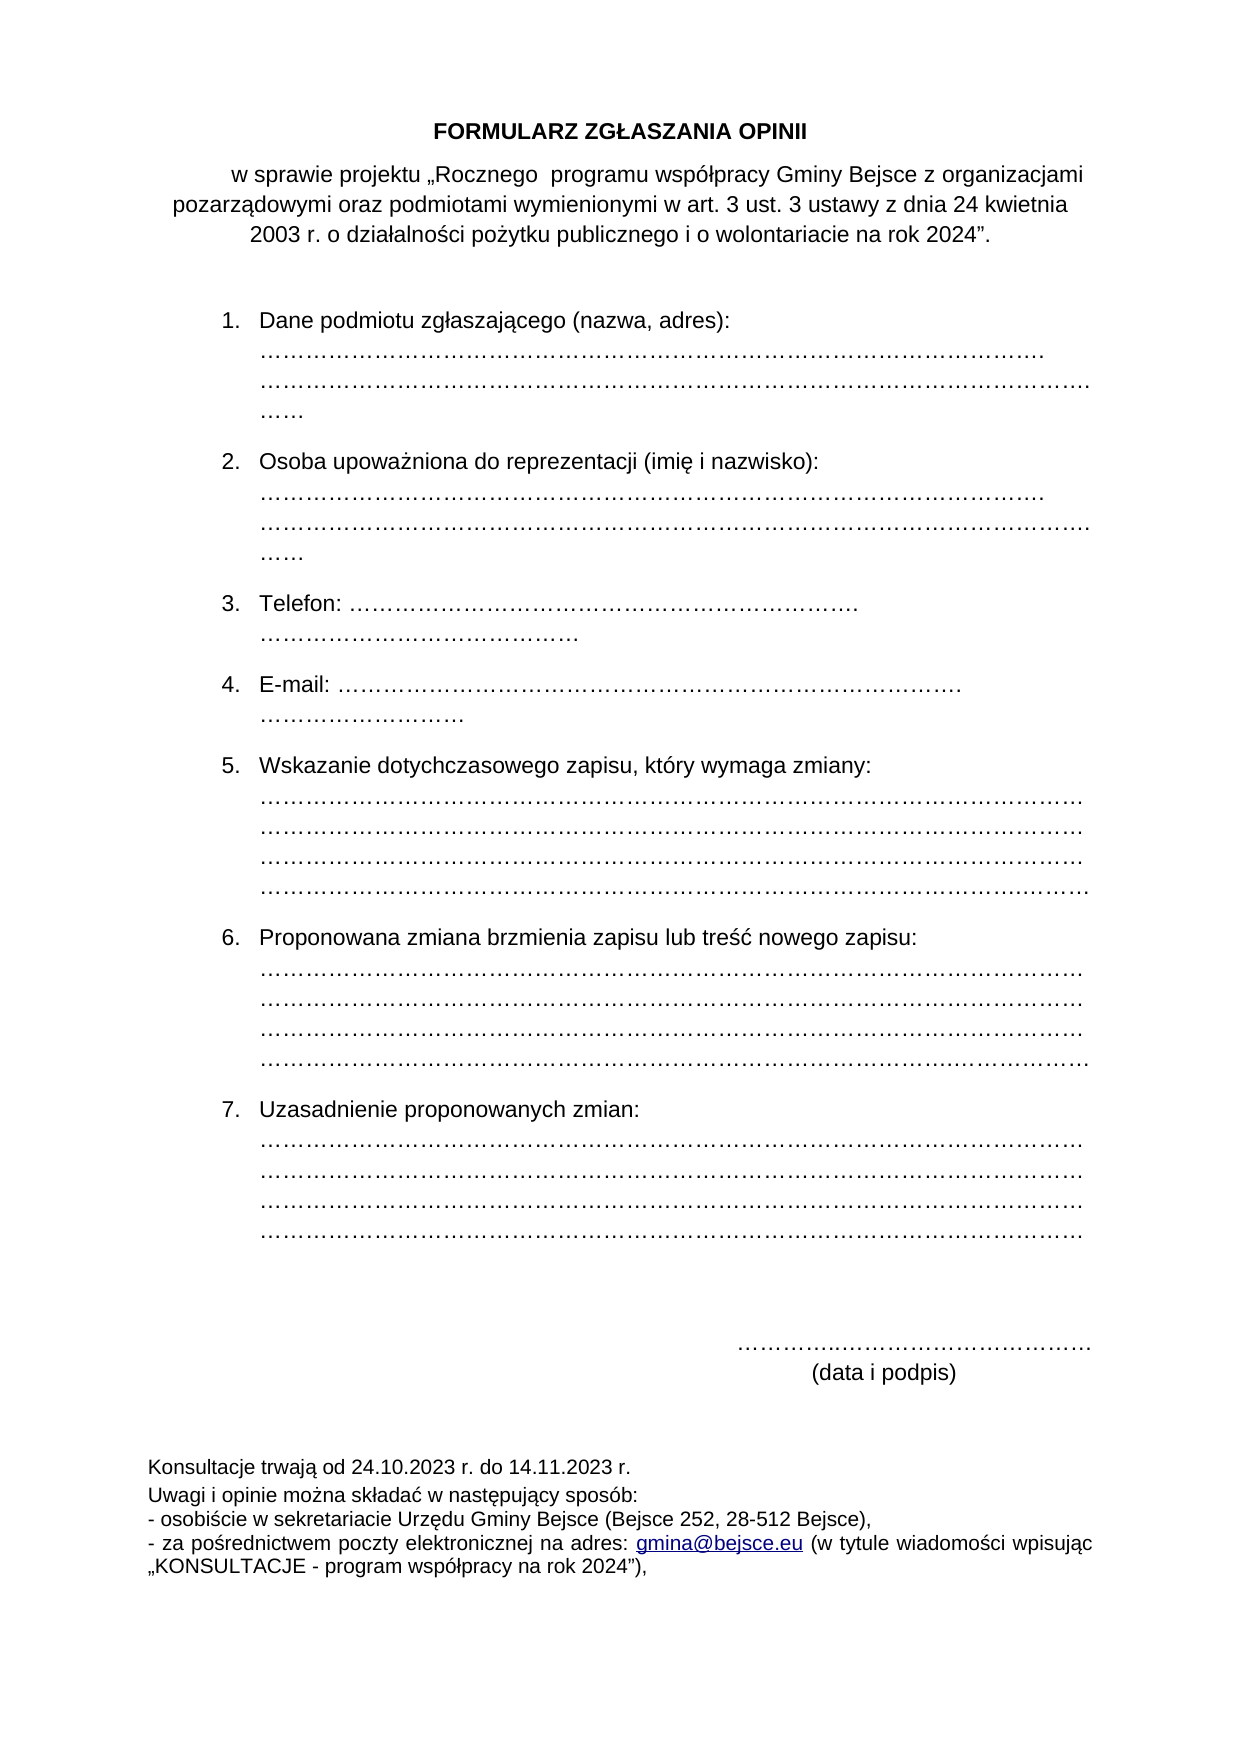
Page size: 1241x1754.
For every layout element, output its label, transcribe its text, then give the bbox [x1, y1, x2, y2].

text Uwagi i opinie można składać w następujący sposób: [148, 1482, 1092, 1506]
text …………..…………………………… [148, 1328, 1092, 1355]
text - osobiście w sekretariacie Urzędu Gminy Bejsce (Bejsce 252, 28-512 Bejsce), [148, 1506, 1092, 1530]
list Dane podmiotu zgłaszającego (nazwa, adres): ………………………………………………………………………………………….……………………………………………………………………………………………….…… [221, 307, 1092, 424]
list Osoba upoważniona do reprezentacji (imię i nazwisko): ………………………………………………………………………………………….……………………………………………………………………………………………….…… [221, 448, 1092, 565]
list Uzasadnienie proponowanych zmian: ……………………………………………………………………………………………………………………………………………………………………………………………………………………………………………………………………………………………………………………………………………………………………………………………… [221, 1096, 1092, 1243]
list Telefon: ………………………………………………………….…………………………………… [221, 590, 1092, 647]
text (data i podpis) [148, 1359, 1092, 1385]
text - za pośrednictwem poczty elektronicznej na adres: gmina@bejsce.eu (w tytule wiadomości wpisując „KONSULTACJE - program współpracy na rok 2024”), [148, 1530, 1092, 1578]
text w sprawie projektu „Rocznego programu współpracy Gminy Bejsce z organizacjami pozarządowymi oraz podmiotami wymienionymi w art. 3 ust. 3 ustawy z dnia 24 kwietnia 2003 r. o działalności pożytku publicznego i o wolontariacie na rok 2024”. [148, 161, 1092, 248]
list Proponowana zmiana brzmienia zapisu lub treść nowego zapisu: ……………………………………………………………………………………………………………………………………………………………………………………………………………………………………………………………………………………………………………………………………………………………………………….……………… [221, 924, 1092, 1072]
text FORMULARZ ZGŁASZANIA OPINII [148, 118, 1092, 144]
list E-mail: ……………………………………………………………………….……………………… [221, 671, 1092, 728]
list Wskazanie dotychczasowego zapisu, który wymaga zmiany: ……………………………………………………………………………………………………………………………………………………………………………………………………………………………………………………………………………………………………………………………………………………………………………………….……… [221, 752, 1092, 900]
text Konsultacje trwają od 24.10.2023 r. do 14.11.2023 r. [148, 1455, 1092, 1479]
